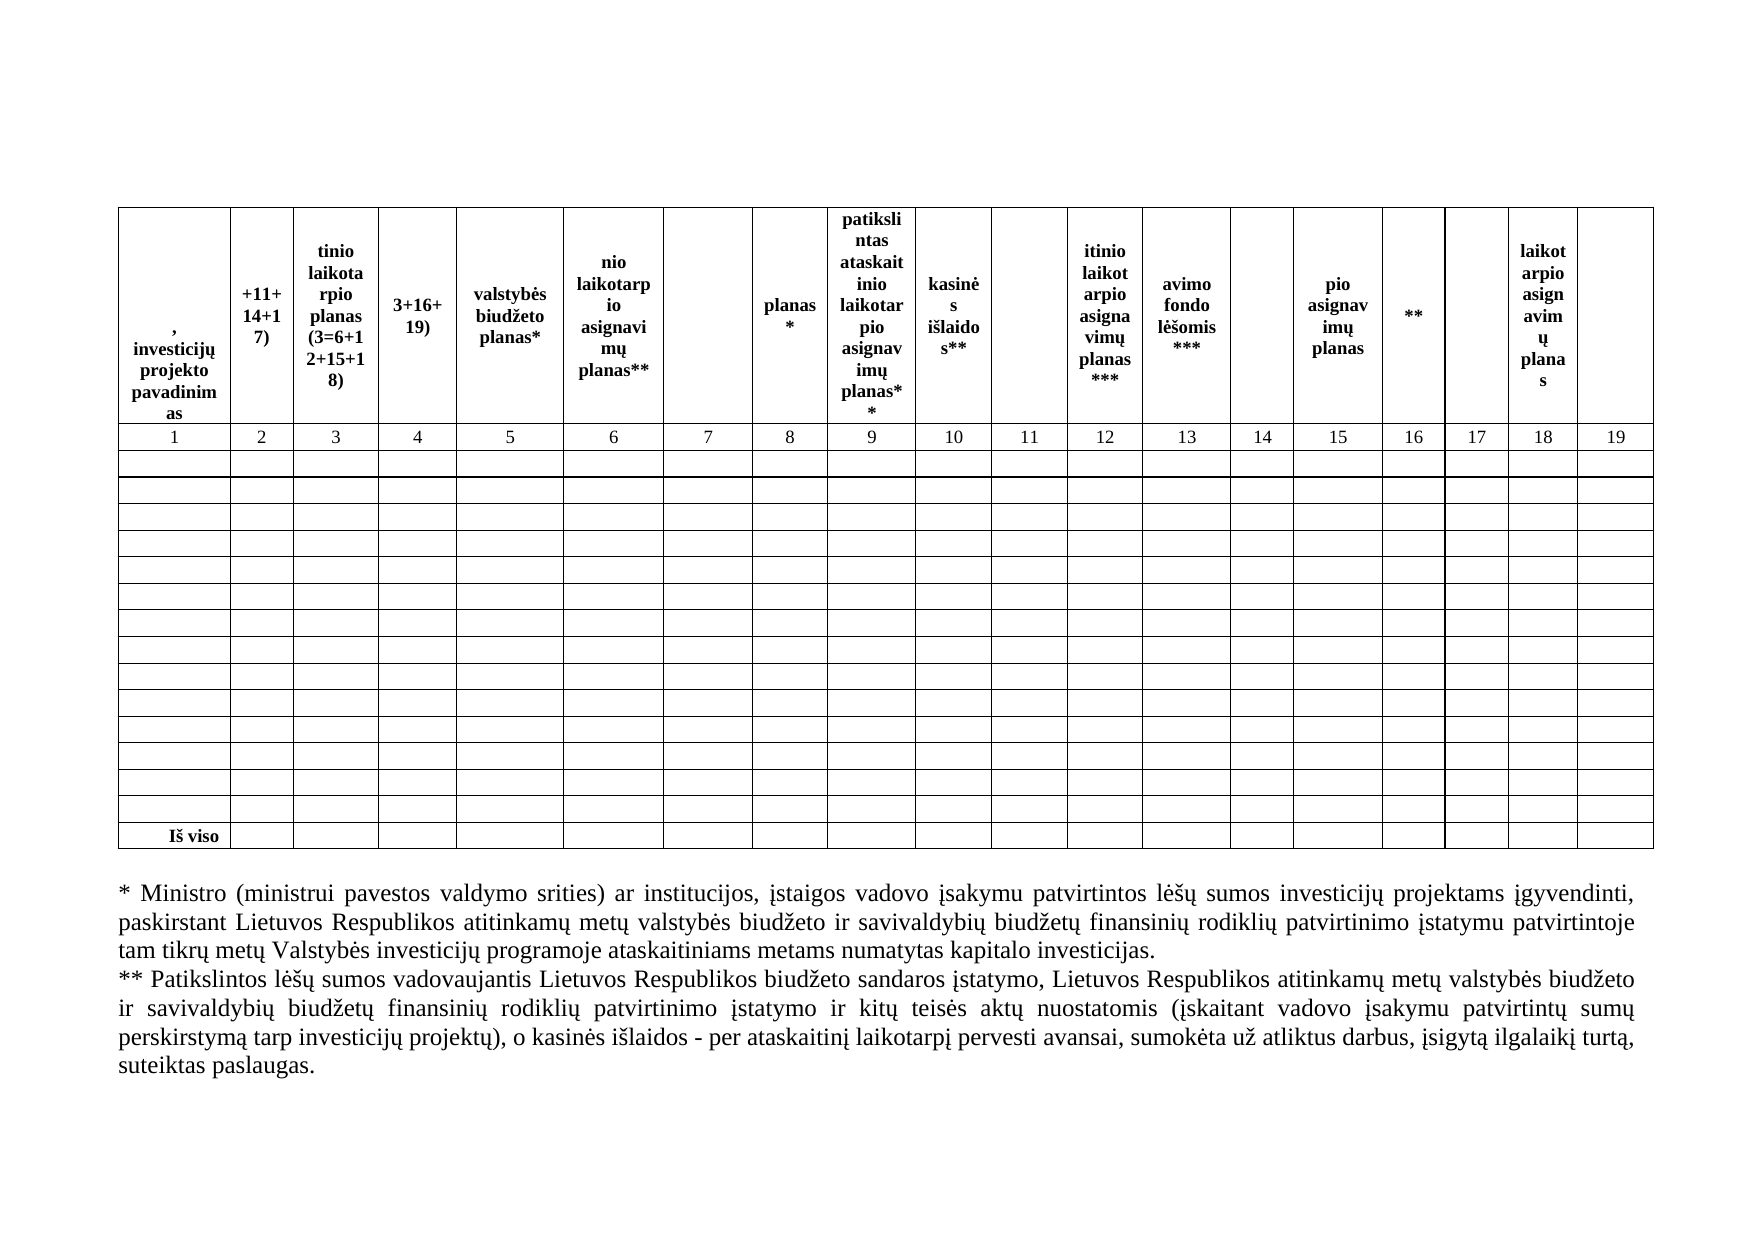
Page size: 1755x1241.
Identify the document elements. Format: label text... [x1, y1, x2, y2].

table_cell 5 [457, 424, 563, 450]
table_cell [119, 770, 230, 795]
table_cell 17 [1446, 424, 1508, 450]
table_cell [1383, 584, 1444, 609]
table_cell [1509, 584, 1577, 609]
table_cell [379, 823, 456, 848]
table_cell [992, 504, 1067, 529]
table_cell [457, 717, 563, 742]
table_cell [457, 770, 563, 795]
table_cell [1578, 823, 1653, 848]
table_cell [1578, 584, 1653, 609]
table_cell 12 [1068, 424, 1142, 450]
table_cell [1446, 717, 1508, 742]
table_cell [753, 451, 827, 476]
table_cell [753, 531, 827, 556]
table_cell [828, 690, 915, 716]
table_cell [294, 531, 378, 556]
table_cell [1446, 610, 1508, 636]
table_cell [916, 478, 991, 503]
table_cell [1509, 531, 1577, 556]
table_cell [992, 610, 1067, 636]
table_cell [828, 451, 915, 476]
table_cell [753, 504, 827, 529]
table_cell [1446, 504, 1508, 529]
table_cell [1068, 637, 1142, 662]
table_cell [119, 610, 230, 636]
table_cell [1446, 208, 1508, 423]
table_cell [1068, 451, 1142, 476]
table_cell 11 [992, 424, 1067, 450]
table_cell [828, 584, 915, 609]
table_cell [1578, 717, 1653, 742]
table_cell [1294, 717, 1382, 742]
table_cell [753, 584, 827, 609]
table_cell [457, 796, 563, 822]
table_cell [1068, 478, 1142, 503]
table_cell [1143, 584, 1230, 609]
table_cell [457, 743, 563, 769]
table_cell 1 [119, 424, 230, 450]
table_cell [992, 584, 1067, 609]
table_cell [231, 637, 293, 662]
table_cell [1231, 690, 1293, 716]
table_cell [231, 478, 293, 503]
table_cell [1068, 504, 1142, 529]
table_cell [379, 504, 456, 529]
table_cell [1231, 823, 1293, 848]
table_cell [294, 770, 378, 795]
table_cell [294, 796, 378, 822]
table_cell [1231, 664, 1293, 689]
table_cell [828, 504, 915, 529]
table_cell [1446, 664, 1508, 689]
table_cell [1578, 690, 1653, 716]
table_cell [664, 478, 752, 503]
table_cell [564, 743, 663, 769]
table_cell [379, 664, 456, 689]
table_cell [1294, 770, 1382, 795]
table_cell [564, 557, 663, 583]
table_cell [664, 743, 752, 769]
table_cell [753, 637, 827, 662]
table_cell [1294, 664, 1382, 689]
table_cell [1068, 531, 1142, 556]
table_cell [664, 637, 752, 662]
table_cell [457, 557, 563, 583]
table_cell [379, 584, 456, 609]
table_cell [753, 610, 827, 636]
table_cell [457, 531, 563, 556]
table_cell [1446, 478, 1508, 503]
table_cell [916, 504, 991, 529]
table_cell 13 [1143, 424, 1230, 450]
table_cell [1294, 610, 1382, 636]
table_cell [1231, 743, 1293, 769]
table_cell 9 [828, 424, 915, 450]
table_cell [992, 770, 1067, 795]
table_cell [294, 823, 378, 848]
table_cell [664, 584, 752, 609]
table_cell [1383, 531, 1444, 556]
table_cell [1294, 557, 1382, 583]
table_cell [753, 690, 827, 716]
table_cell [664, 208, 752, 423]
table_cell [1068, 584, 1142, 609]
table_cell [1143, 717, 1230, 742]
table_cell 18 [1509, 424, 1577, 450]
table_cell 8 [753, 424, 827, 450]
table_cell [564, 531, 663, 556]
table_cell [564, 610, 663, 636]
table_cell [916, 690, 991, 716]
table_cell [1509, 637, 1577, 662]
table_cell [992, 478, 1067, 503]
table_cell [992, 637, 1067, 662]
table_cell [753, 557, 827, 583]
table_cell [1578, 637, 1653, 662]
table_cell [1294, 504, 1382, 529]
table_cell [1509, 557, 1577, 583]
table_cell [1068, 823, 1142, 848]
table_cell [753, 717, 827, 742]
table_cell [1231, 796, 1293, 822]
table_cell [1509, 478, 1577, 503]
table_cell [1143, 637, 1230, 662]
table_cell [916, 610, 991, 636]
table_cell [1578, 478, 1653, 503]
table_cell [1383, 478, 1444, 503]
table_cell [1294, 531, 1382, 556]
table_cell [1231, 451, 1293, 476]
table_cell [1446, 796, 1508, 822]
table_cell [457, 823, 563, 848]
table_cell [294, 717, 378, 742]
table_cell [1578, 610, 1653, 636]
table_cell [1446, 451, 1508, 476]
table_cell [828, 743, 915, 769]
table_cell [664, 504, 752, 529]
table_cell [1231, 770, 1293, 795]
table_cell [916, 557, 991, 583]
table_cell [992, 664, 1067, 689]
table_cell [828, 796, 915, 822]
table_cell [1231, 610, 1293, 636]
table_cell [916, 664, 991, 689]
table_cell [1143, 796, 1230, 822]
table_cell [1068, 664, 1142, 689]
table_cell [231, 717, 293, 742]
table_cell [916, 637, 991, 662]
table_cell [753, 478, 827, 503]
table_cell pio asignavimų planas [1294, 208, 1382, 423]
table_cell [231, 557, 293, 583]
table_cell 3 [294, 424, 378, 450]
table_cell [1231, 557, 1293, 583]
table_cell [828, 823, 915, 848]
table_cell [828, 610, 915, 636]
table_cell [1509, 610, 1577, 636]
table_cell [119, 478, 230, 503]
table_cell [753, 796, 827, 822]
table_cell [1143, 610, 1230, 636]
table_cell [916, 823, 991, 848]
table_cell [1231, 478, 1293, 503]
table_cell [1383, 451, 1444, 476]
table_cell nio laikotarpio asignavimų planas** [564, 208, 663, 423]
table_cell [1509, 796, 1577, 822]
table_cell [1231, 637, 1293, 662]
table_cell [1509, 717, 1577, 742]
table_cell [231, 610, 293, 636]
table_cell [828, 770, 915, 795]
table_cell [457, 451, 563, 476]
table_cell [1578, 770, 1653, 795]
table_cell [564, 717, 663, 742]
table_cell [1294, 690, 1382, 716]
table_cell [1578, 451, 1653, 476]
table_cell [379, 743, 456, 769]
table_cell [992, 796, 1067, 822]
table_cell [1143, 823, 1230, 848]
table_cell 3+16+19) [379, 208, 456, 423]
table_cell [231, 664, 293, 689]
table_cell [294, 690, 378, 716]
table_cell [1446, 637, 1508, 662]
table_cell [1383, 770, 1444, 795]
table_cell [1143, 770, 1230, 795]
table_cell [992, 717, 1067, 742]
table_cell [564, 770, 663, 795]
table_cell [1294, 478, 1382, 503]
table_cell [1231, 584, 1293, 609]
table_cell [1068, 557, 1142, 583]
table_cell [1231, 504, 1293, 529]
table_cell [664, 823, 752, 848]
table_cell [992, 743, 1067, 769]
table_cell [664, 451, 752, 476]
table_cell [231, 770, 293, 795]
table_cell [457, 478, 563, 503]
table_cell [1509, 823, 1577, 848]
table_cell [231, 743, 293, 769]
table_cell [664, 770, 752, 795]
table_cell 19 [1578, 424, 1653, 450]
table_cell [1383, 823, 1444, 848]
table_cell [916, 451, 991, 476]
table_cell [753, 770, 827, 795]
table_cell [1446, 584, 1508, 609]
table_cell [1294, 637, 1382, 662]
table_cell [379, 690, 456, 716]
table_cell 16 [1383, 424, 1444, 450]
table_cell [119, 557, 230, 583]
table_cell [1068, 770, 1142, 795]
table_cell [1578, 743, 1653, 769]
table_cell [119, 637, 230, 662]
table_cell [379, 717, 456, 742]
table_cell [664, 531, 752, 556]
table_cell [379, 451, 456, 476]
table_cell [1143, 743, 1230, 769]
table_cell [1509, 770, 1577, 795]
table_cell [753, 823, 827, 848]
table_cell [828, 531, 915, 556]
table_cell [1446, 743, 1508, 769]
table_cell [992, 557, 1067, 583]
table_cell [119, 451, 230, 476]
table_cell [231, 531, 293, 556]
table_cell [1231, 717, 1293, 742]
table_cell [294, 504, 378, 529]
table_cell [564, 690, 663, 716]
table_cell [916, 770, 991, 795]
table_cell [457, 504, 563, 529]
table_cell [992, 690, 1067, 716]
table_cell [119, 584, 230, 609]
table_cell [379, 796, 456, 822]
table_cell [1383, 796, 1444, 822]
table_cell [1578, 208, 1653, 423]
table_cell [564, 637, 663, 662]
table_cell patikslintas ataskaitinio laikotarpio asignavimų planas** [828, 208, 915, 423]
table_cell [664, 796, 752, 822]
table_cell [379, 557, 456, 583]
table_cell [119, 531, 230, 556]
table_cell [294, 743, 378, 769]
table_cell [1578, 664, 1653, 689]
table_cell [1446, 770, 1508, 795]
table_cell [564, 664, 663, 689]
table_cell [916, 717, 991, 742]
table_cell [457, 584, 563, 609]
table_cell [294, 478, 378, 503]
table_cell [1143, 690, 1230, 716]
table_cell [664, 690, 752, 716]
text ** Patikslintos lėšų sumos vadovaujantis Lietuvos Respublikos biudžeto sandaros įstatymo, Lietuvos Respublikos atitinkamų metų valstybės biudžeto ir savivaldybių biudžetų finansinių rodiklių patvirtinimo įstatymo ir kitų teisės aktų nuostatomis (įskaitant vadovo įsakymu patvirtintų sumų perskirstymą tarp investicijų projektų), o kasinės išlaidos - per ataskaitinį laikotarpį pervesti avansai, sumokėta už atliktus darbus, įsigytą ilgalaikį turtą, suteiktas paslaugas. [118, 964, 1636, 1079]
table_cell [828, 557, 915, 583]
table_cell [1068, 743, 1142, 769]
table_cell [379, 770, 456, 795]
table_cell [664, 717, 752, 742]
table_cell [564, 584, 663, 609]
table_cell [379, 610, 456, 636]
table_cell [457, 664, 563, 689]
table_cell [294, 664, 378, 689]
table_cell [119, 796, 230, 822]
table_cell [753, 664, 827, 689]
table_cell [664, 610, 752, 636]
table_cell [753, 743, 827, 769]
table_cell [828, 637, 915, 662]
table_cell [1578, 531, 1653, 556]
table_cell [457, 610, 563, 636]
table_cell 7 [664, 424, 752, 450]
table_cell [664, 664, 752, 689]
table_cell [1143, 451, 1230, 476]
table_cell [231, 690, 293, 716]
table_cell [916, 584, 991, 609]
table_cell [294, 637, 378, 662]
table_cell [564, 478, 663, 503]
table_cell [1294, 584, 1382, 609]
table_cell 6 [564, 424, 663, 450]
table_cell [231, 451, 293, 476]
table_cell [231, 504, 293, 529]
table_cell [1509, 504, 1577, 529]
table_cell [916, 796, 991, 822]
table_cell [1068, 717, 1142, 742]
table_cell [1231, 531, 1293, 556]
table_cell [828, 717, 915, 742]
table_cell [1143, 504, 1230, 529]
table_header , investicijų projekto pavadinimas [119, 208, 230, 423]
table_cell [1383, 637, 1444, 662]
table_cell valstybės biudžeto planas* [457, 208, 563, 423]
table_cell [992, 451, 1067, 476]
table_cell planas* [753, 208, 827, 423]
table_cell [1294, 451, 1382, 476]
table_cell [1383, 690, 1444, 716]
table_cell Iš viso [119, 823, 230, 848]
table_cell [1383, 557, 1444, 583]
table_cell [231, 584, 293, 609]
table_cell [1383, 717, 1444, 742]
table_cell [916, 531, 991, 556]
table_cell avimo fondo lėšomis*** [1143, 208, 1230, 423]
table_cell [564, 823, 663, 848]
table_cell [457, 637, 563, 662]
table_cell [1143, 478, 1230, 503]
table_cell [379, 637, 456, 662]
table_cell [119, 743, 230, 769]
table_cell [1446, 690, 1508, 716]
table_cell [379, 531, 456, 556]
table_cell [294, 584, 378, 609]
table_cell tinio laikotarpio planas (3=6+12+15+18) [294, 208, 378, 423]
table_cell [828, 478, 915, 503]
table_cell [231, 823, 293, 848]
table_cell [457, 690, 563, 716]
table_cell [1578, 504, 1653, 529]
table_cell [1509, 690, 1577, 716]
table_cell [119, 717, 230, 742]
table_cell [1509, 451, 1577, 476]
table_cell [1383, 504, 1444, 529]
table_cell [1446, 531, 1508, 556]
table_cell [1509, 664, 1577, 689]
table_cell [379, 478, 456, 503]
table_cell 10 [916, 424, 991, 450]
table_cell [1383, 743, 1444, 769]
table_cell [1143, 531, 1230, 556]
table_cell [1578, 796, 1653, 822]
table_cell ** [1383, 208, 1444, 423]
table_cell [1068, 690, 1142, 716]
table_cell [664, 557, 752, 583]
table_cell kasinės išlaidos** [916, 208, 991, 423]
table_cell [564, 451, 663, 476]
table_cell 2 [231, 424, 293, 450]
table_cell [119, 664, 230, 689]
table_cell [1578, 557, 1653, 583]
table_cell [992, 823, 1067, 848]
table_cell [828, 664, 915, 689]
table_cell [231, 796, 293, 822]
table_cell [1068, 610, 1142, 636]
table_cell [119, 690, 230, 716]
table_cell [564, 504, 663, 529]
table_cell [294, 610, 378, 636]
table_cell [1231, 208, 1293, 423]
table_cell [294, 451, 378, 476]
table_cell 15 [1294, 424, 1382, 450]
table_cell [1294, 743, 1382, 769]
table_cell [294, 557, 378, 583]
table_cell [1143, 664, 1230, 689]
table_cell [1446, 823, 1508, 848]
table_cell [916, 743, 991, 769]
text * Ministro (ministrui pavestos valdymo srities) ar institucijos, įstaigos vadovo įsakymu patvirtintos lėšų sumos investicijų projektams įgyvendinti, paskirstant Lietuvos Respublikos atitinkamų metų valstybės biudžeto ir savivaldybių biudžetų finansinių rodiklių patvirtinimo įstatymu patvirtintoje tam tikrų metų Valstybės investicijų programoje ataskaitiniams metams numatytas kapitalo investicijas. [118, 878, 1636, 964]
table_cell [1383, 610, 1444, 636]
table_cell laikotarpio asignavimų planas [1509, 208, 1577, 423]
table_cell [1294, 796, 1382, 822]
table_cell [1068, 796, 1142, 822]
table_cell [1509, 743, 1577, 769]
table_cell 14 [1231, 424, 1293, 450]
table_cell [564, 796, 663, 822]
table_cell +11+14+17) [231, 208, 293, 423]
table_cell [1446, 557, 1508, 583]
table_cell 4 [379, 424, 456, 450]
table_cell [1143, 557, 1230, 583]
table_cell [1294, 823, 1382, 848]
table_cell itinio laikotarpio asignavimų planas*** [1068, 208, 1142, 423]
table_cell [1383, 664, 1444, 689]
table_cell [992, 208, 1067, 423]
table_cell [992, 531, 1067, 556]
table_cell [119, 504, 230, 529]
